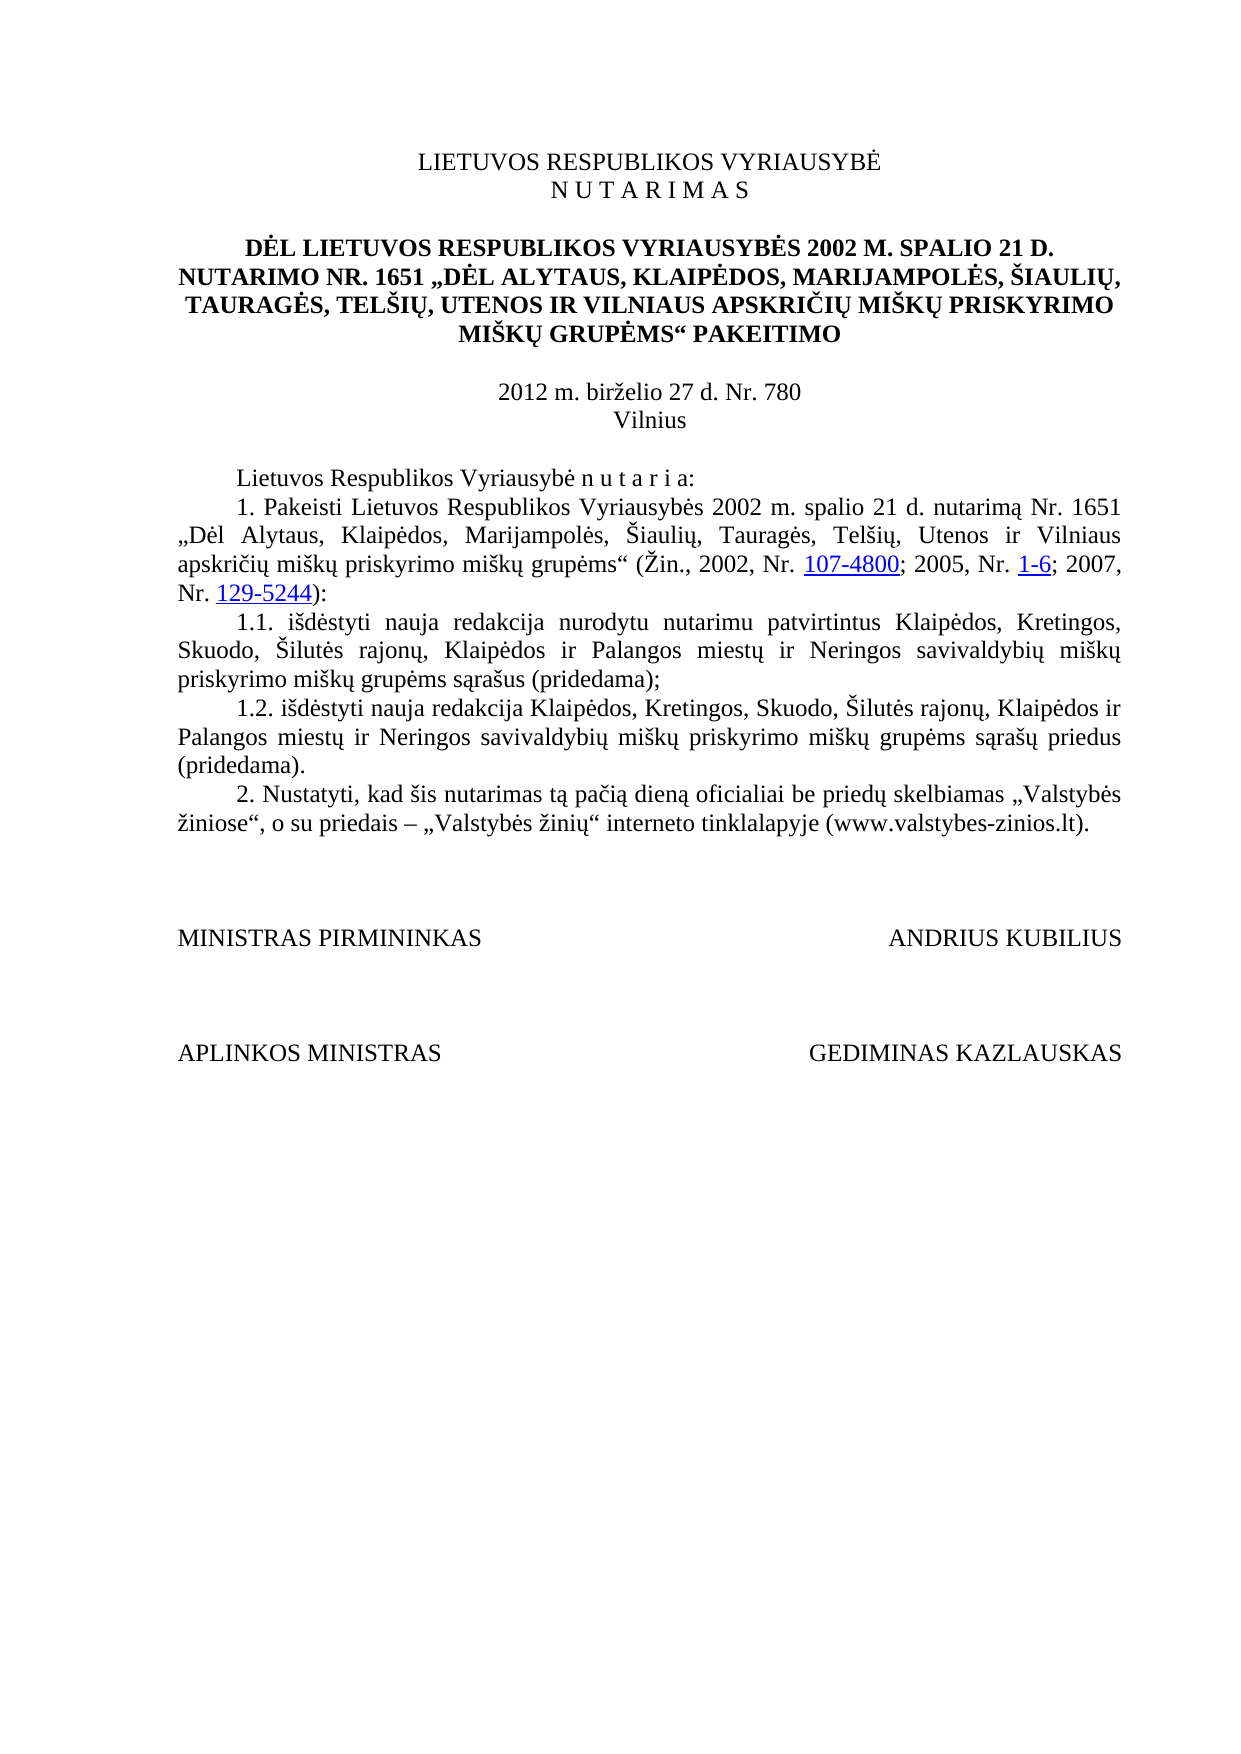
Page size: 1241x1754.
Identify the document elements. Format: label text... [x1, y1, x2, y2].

text MINISTRAS PIRMININKAS ANDRIUS KUBILIUS [177, 923, 1122, 952]
text 1.2. išdėstyti nauja redakcija Klaipėdos, Kretingos, Skuodo, Šilutės rajonų, Klaipėdos ir Palangos miestų ir Neringos savivaldybių miškų priskyrimo miškų grupėms sąrašų priedus (pridedama). [177, 693, 1122, 779]
text Vilnius [177, 406, 1122, 434]
text DĖL LIETUVOS RESPUBLIKOS VYRIAUSYBĖS 2002 m. SPALIO 21 d. nutarimo NR. 1651 „DĖL ALYTAUS, KLAIPĖDOS, MARIJAMPOLĖS, ŠIAULIŲ, TAURAGĖS, TELŠIŲ, UTENOS IR VILNIAUS APSKRIČIŲ MIŠKŲ PRISKYRIMO MIŠKŲ GRUPĖMS“ pakeitimo [177, 233, 1122, 348]
text Lietuvos Respublikos Vyriausybė n u t a r i a: [177, 463, 1122, 492]
text APLINKOS MINISTRAS GEDIMINAS KAZLAUSKAS [177, 1038, 1122, 1067]
text Lietuvos Respublikos Vyriausybė [177, 147, 1122, 176]
text 2. Nustatyti, kad šis nutarimas tą pačią dieną oficialiai be priedų skelbiamas „Valstybės žiniose“, o su priedais – „Valstybės žinių“ interneto tinklalapyje (www.valstybes-zinios.lt). [177, 779, 1122, 837]
text 2012 m. birželio 27 d. Nr. 780 [177, 377, 1122, 406]
text NUTARIMAS [177, 176, 1122, 204]
text 1.1. išdėstyti nauja redakcija nurodytu nutarimu patvirtintus Klaipėdos, Kretingos, Skuodo, Šilutės rajonų, Klaipėdos ir Palangos miestų ir Neringos savivaldybių miškų priskyrimo miškų grupėms sąrašus (pridedama); [177, 607, 1122, 693]
text 1. Pakeisti Lietuvos Respublikos Vyriausybės 2002 m. spalio 21 d. nutarimą Nr. 1651 „Dėl Alytaus, Klaipėdos, Marijampolės, Šiaulių, Tauragės, Telšių, Utenos ir Vilniaus apskričių miškų priskyrimo miškų grupėms“ (Žin., 2002, Nr. 107-4800; 2005, Nr. 1-6; 2007, Nr. 129-5244): [177, 492, 1122, 607]
